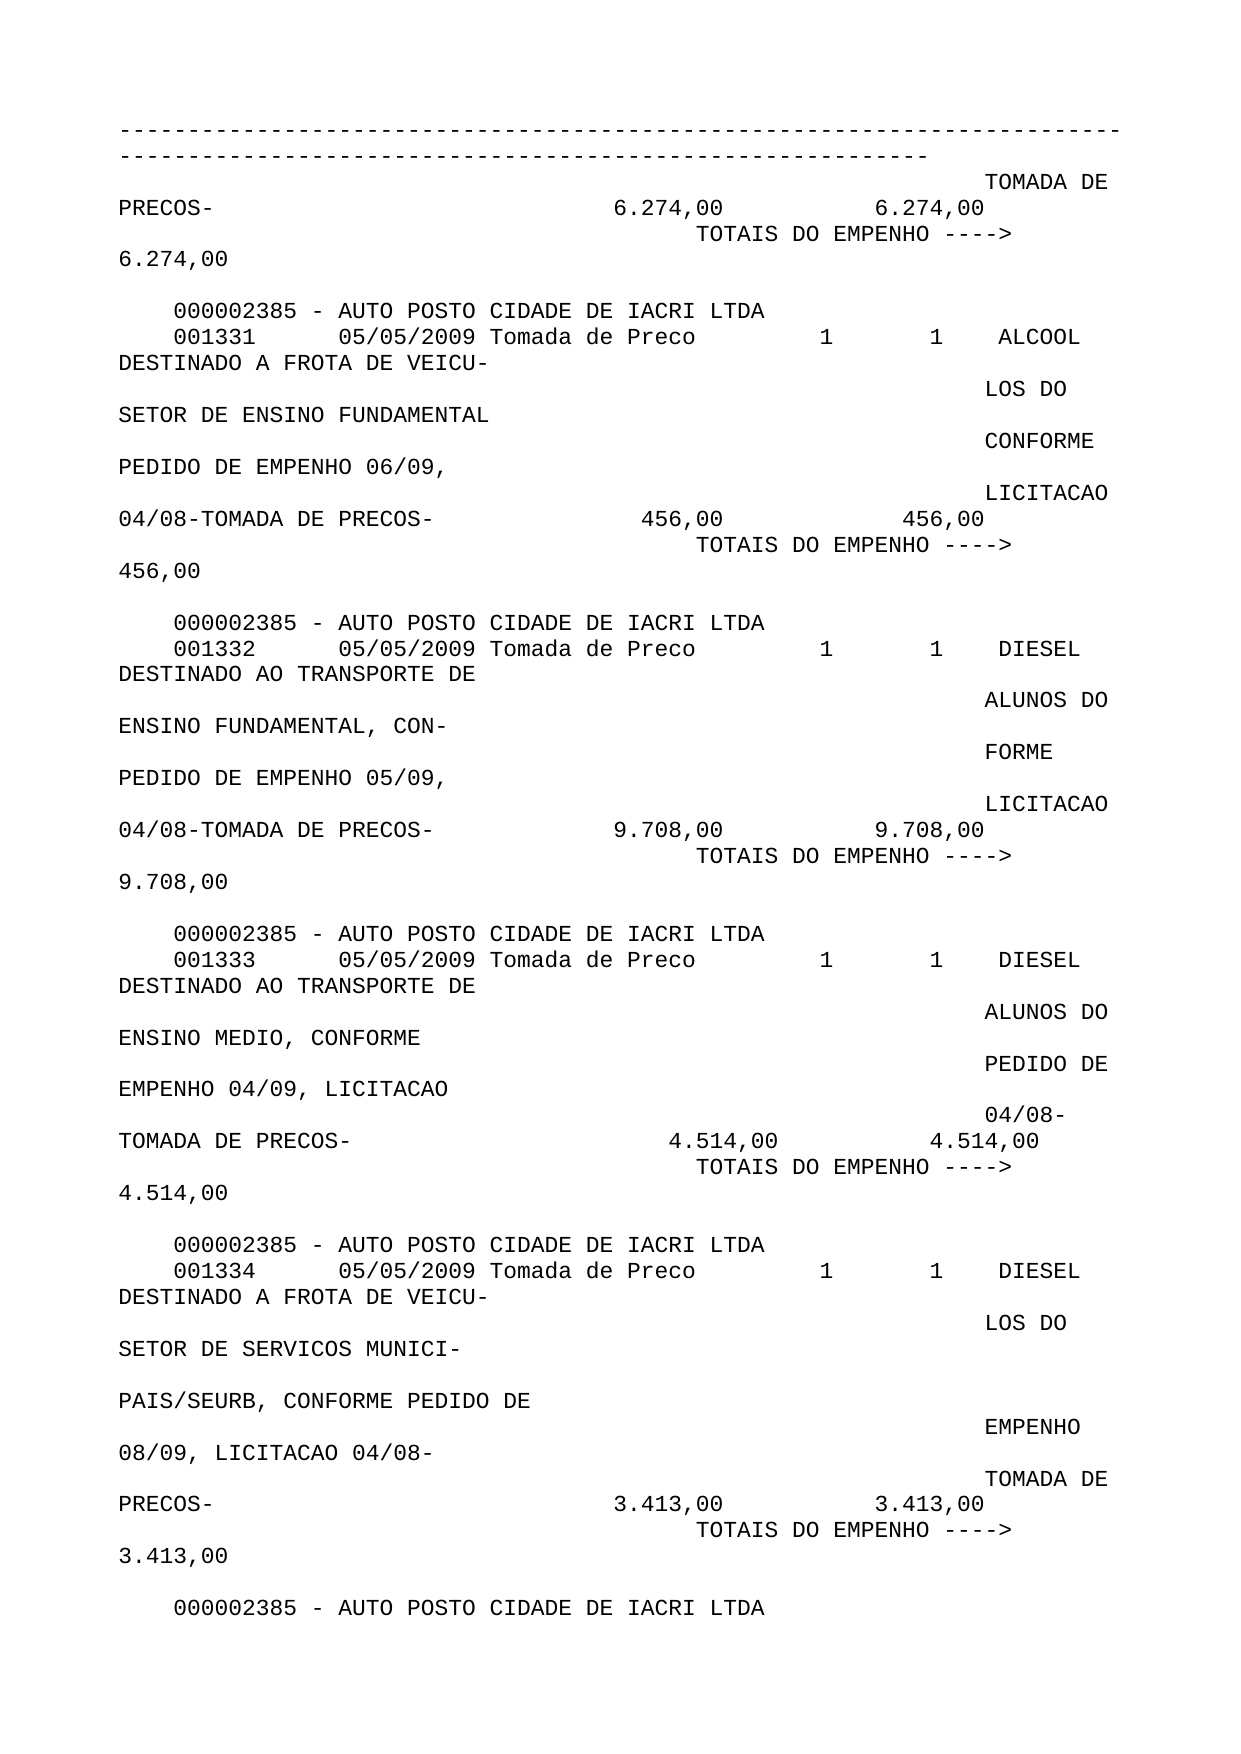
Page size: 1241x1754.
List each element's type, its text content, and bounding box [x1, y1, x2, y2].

text TOTAIS DO EMPENHO ----> 6.274,00 [118, 222, 1122, 274]
text TOTAIS DO EMPENHO ----> 4.514,00 [118, 1156, 1122, 1207]
text PEDIDO DE EMPENHO 04/09, LICITACAO [118, 1052, 1122, 1104]
text 001333 05/05/2009 Tomada de Preco 1 1 DIESEL DESTINADO AO TRANSPORTE DE [118, 948, 1122, 1000]
text PAIS/SEURB, CONFORME PEDIDO DE [118, 1363, 1122, 1415]
text ALUNOS DO ENSINO FUNDAMENTAL, CON- [118, 689, 1122, 741]
text TOTAIS DO EMPENHO ----> 3.413,00 [118, 1519, 1122, 1571]
text 001334 05/05/2009 Tomada de Preco 1 1 DIESEL DESTINADO A FROTA DE VEICU- [118, 1259, 1122, 1311]
text TOTAIS DO EMPENHO ----> 9.708,00 [118, 844, 1122, 896]
text ALUNOS DO ENSINO MEDIO, CONFORME [118, 1000, 1122, 1052]
text 001332 05/05/2009 Tomada de Preco 1 1 DIESEL DESTINADO AO TRANSPORTE DE [118, 637, 1122, 689]
text LOS DO SETOR DE ENSINO FUNDAMENTAL [118, 377, 1122, 429]
text EMPENHO 08/09, LICITACAO 04/08- [118, 1415, 1122, 1467]
text 000002385 - AUTO POSTO CIDADE DE IACRI LTDA [118, 611, 1122, 637]
text TOMADA DE PRECOS- 6.274,00 6.274,00 [118, 170, 1122, 222]
text LICITACAO 04/08-TOMADA DE PRECOS- 456,00 456,00 [118, 481, 1122, 533]
text 000002385 - AUTO POSTO CIDADE DE IACRI LTDA [118, 1597, 1122, 1622]
text ------------------------------------------------------------------------------------------------------------------------------------ [118, 118, 1122, 170]
text TOMADA DE PRECOS- 3.413,00 3.413,00 [118, 1467, 1122, 1519]
text 001331 05/05/2009 Tomada de Preco 1 1 ALCOOL DESTINADO A FROTA DE VEICU- [118, 326, 1122, 377]
text TOTAIS DO EMPENHO ----> 456,00 [118, 533, 1122, 585]
text 000002385 - AUTO POSTO CIDADE DE IACRI LTDA [118, 1233, 1122, 1259]
text CONFORME PEDIDO DE EMPENHO 06/09, [118, 429, 1122, 481]
text LICITACAO 04/08-TOMADA DE PRECOS- 9.708,00 9.708,00 [118, 792, 1122, 844]
text LOS DO SETOR DE SERVICOS MUNICI- [118, 1311, 1122, 1363]
text 000002385 - AUTO POSTO CIDADE DE IACRI LTDA [118, 300, 1122, 326]
text 000002385 - AUTO POSTO CIDADE DE IACRI LTDA [118, 922, 1122, 948]
text FORME PEDIDO DE EMPENHO 05/09, [118, 741, 1122, 792]
text 04/08-TOMADA DE PRECOS- 4.514,00 4.514,00 [118, 1104, 1122, 1156]
